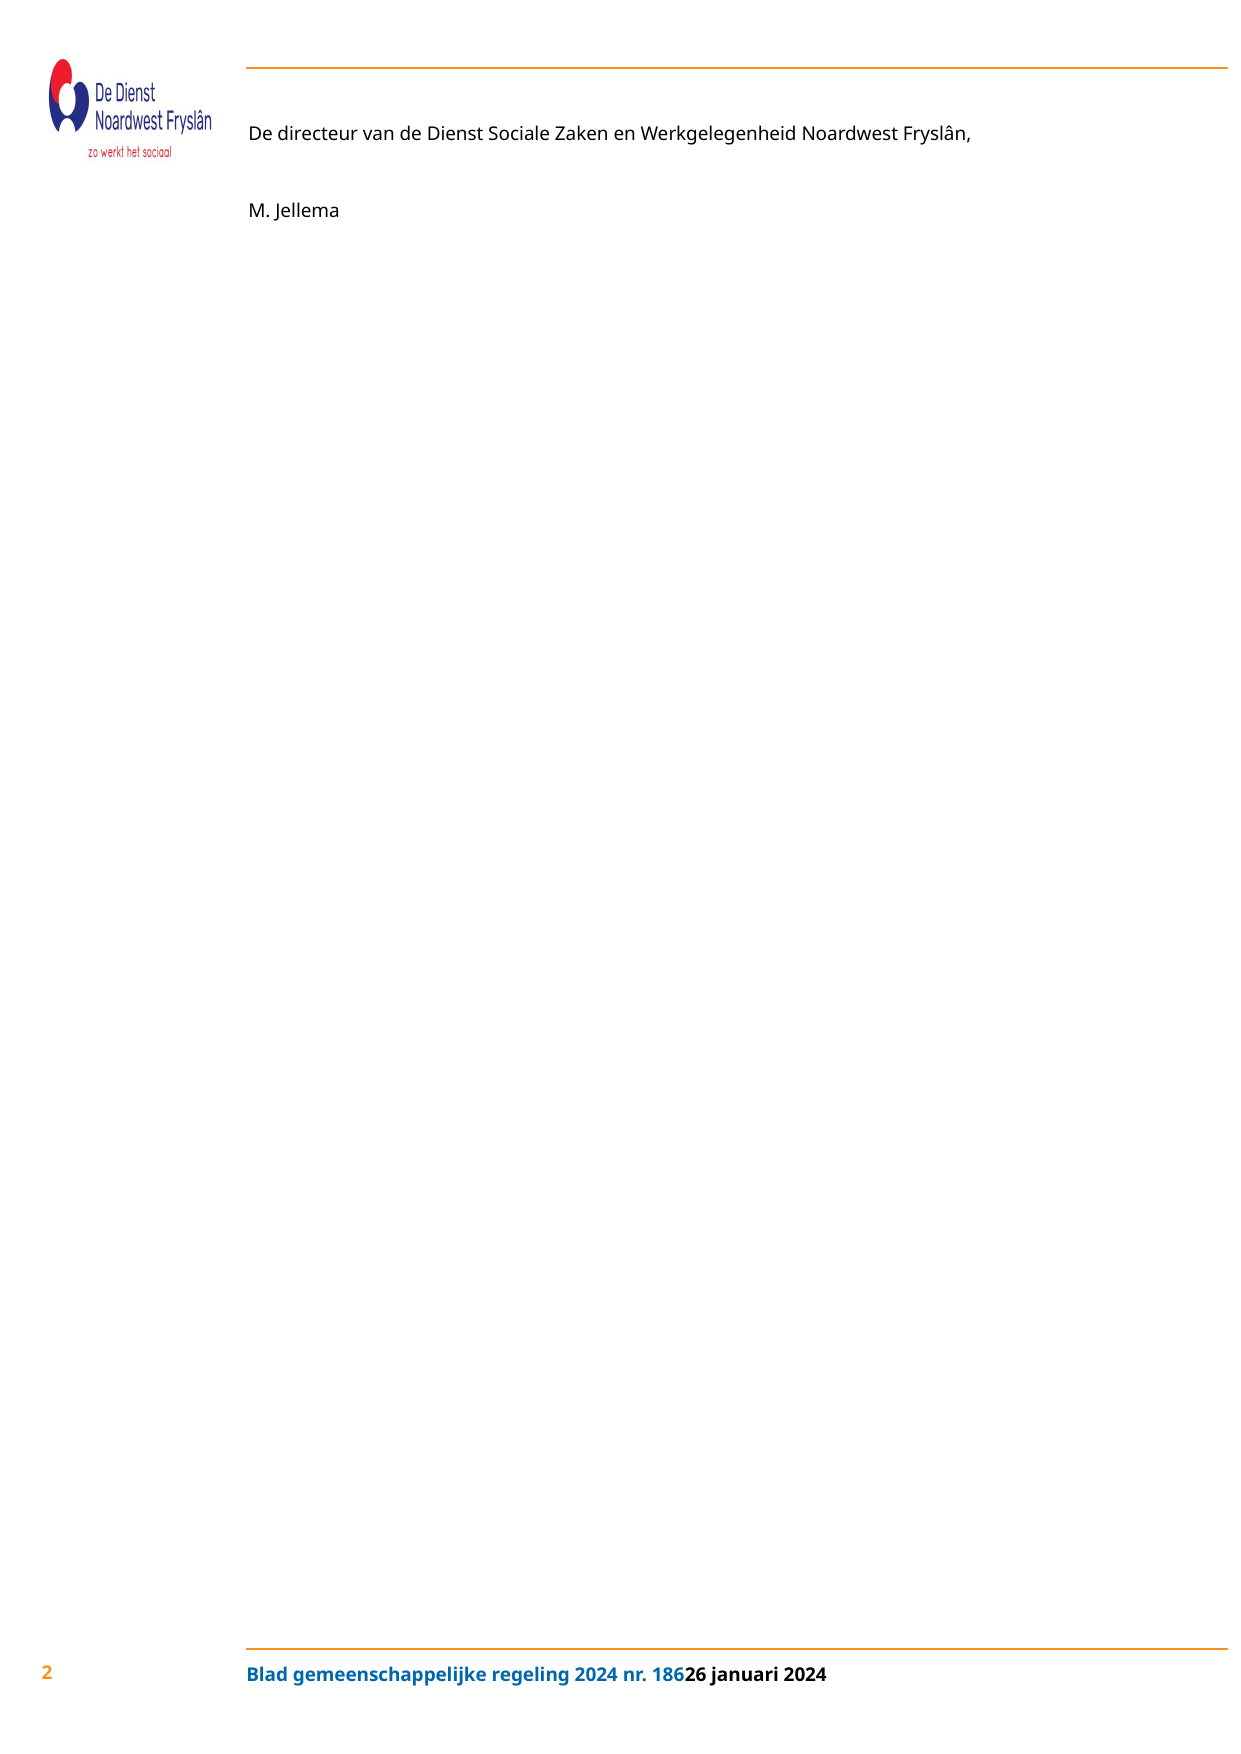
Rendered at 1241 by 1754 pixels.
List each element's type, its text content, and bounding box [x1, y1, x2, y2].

picture [41, 47, 231, 172]
text M. Jellema [248, 198, 1152, 223]
text De directeur van de Dienst Sociale Zaken en Werkgelegenheid Noardwest Fryslân, [248, 121, 1152, 146]
